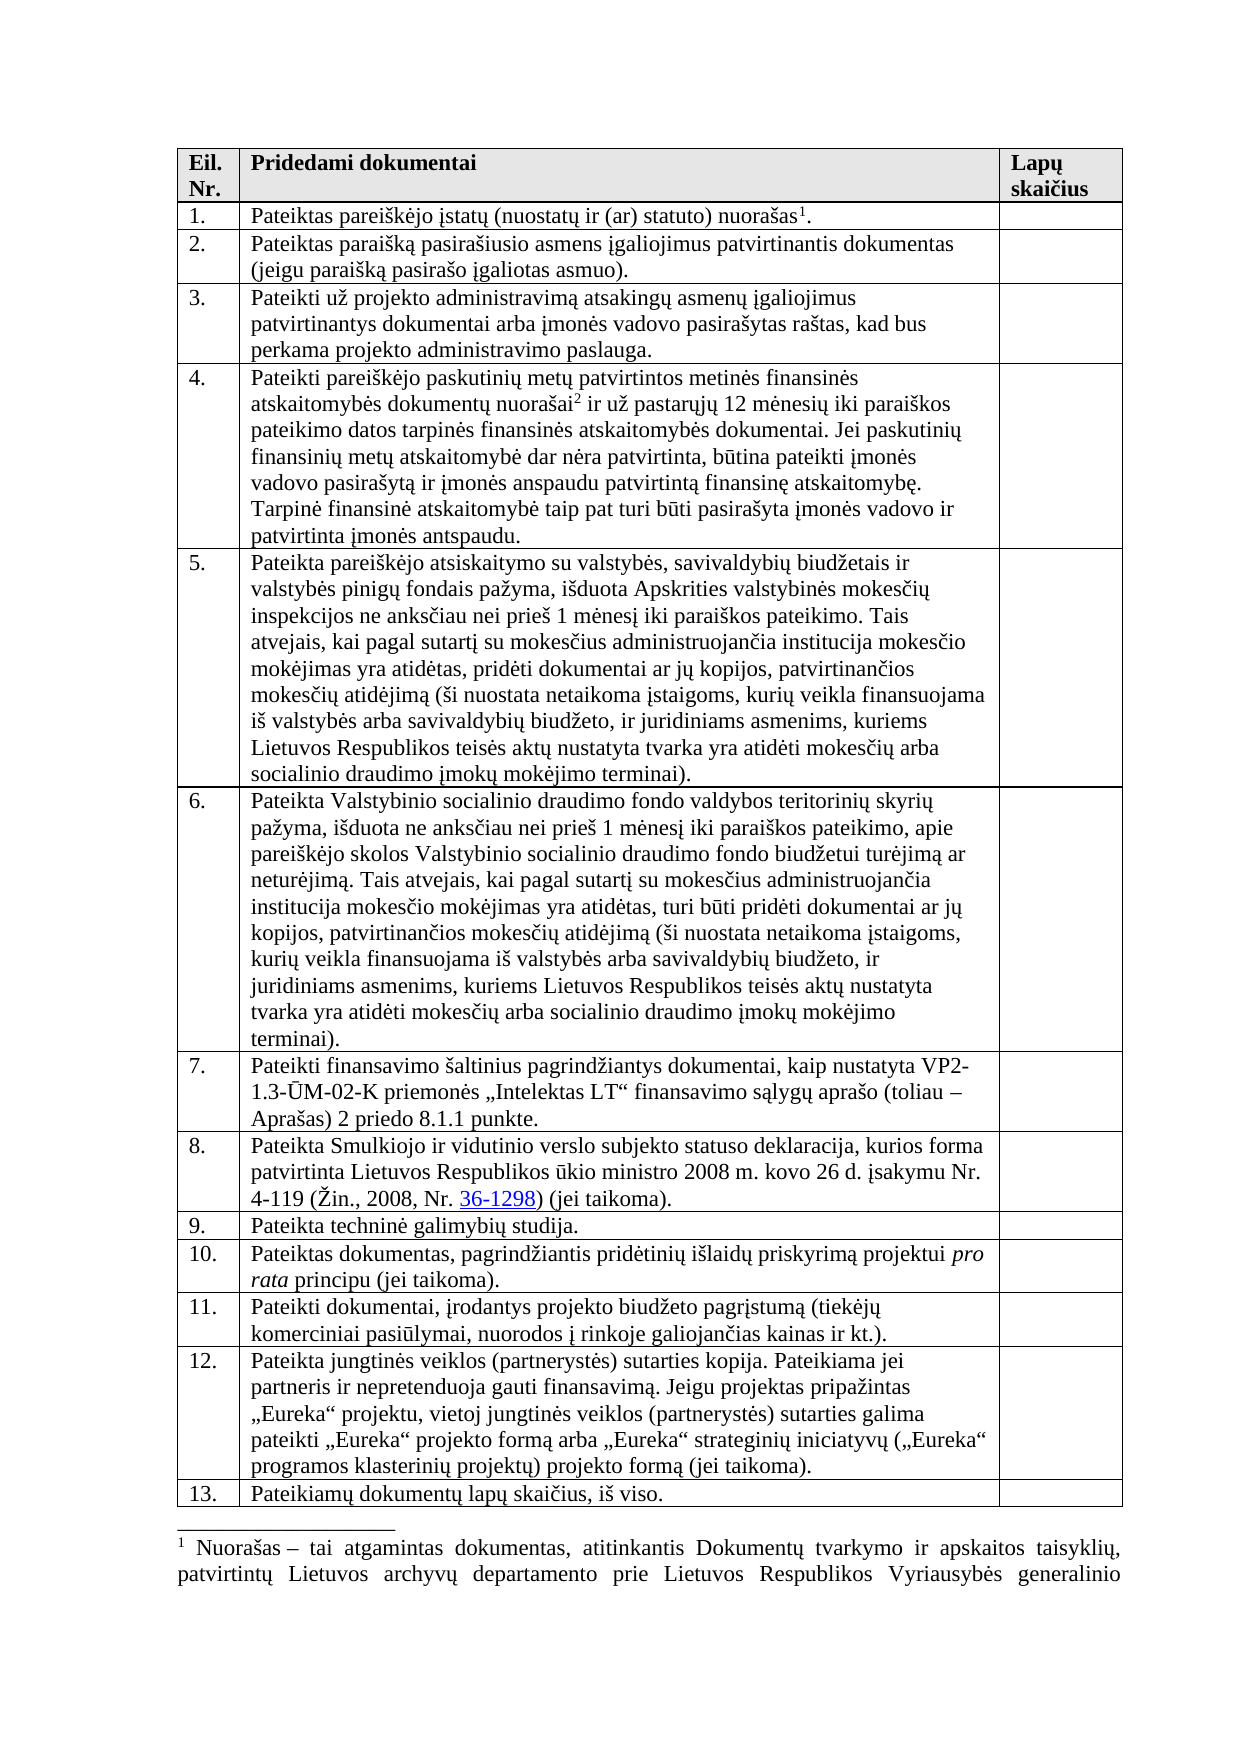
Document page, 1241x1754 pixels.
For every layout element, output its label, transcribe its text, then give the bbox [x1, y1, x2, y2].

table_cell 13. [178, 1480, 239, 1506]
table_cell [1000, 284, 1122, 363]
text 1 Nuorašas – tai atgamintas dokumentas, atitinkantis Dokumentų tvarkymo ir apskaitos taisyklių, patvirtintų Lietuvos archyvų departamento prie Lietuvos Respublikos Vyriausybės generalinio [177, 1534, 1122, 1586]
table_cell [1000, 1347, 1122, 1479]
table_cell 10. [178, 1240, 239, 1292]
table_cell Pateikti finansavimo šaltinius pagrindžiantys dokumentai, kaip nustatyta VP2-1.3-ŪM-02-K priemonės „Intelektas LT“ finansavimo sąlygų aprašo (toliau – Aprašas) 2 priedo 8.1.1 punkte. [240, 1052, 999, 1131]
table_cell Pateiktas dokumentas, pagrindžiantis pridėtinių išlaidų priskyrimą projektui pro rata principu (jei taikoma). [240, 1240, 999, 1292]
table_cell 3. [178, 284, 239, 363]
table_cell [1000, 1293, 1122, 1346]
table_cell [1000, 1132, 1122, 1211]
table_cell Pateikti už projekto administravimą atsakingų asmenų įgaliojimus patvirtinantys dokumentai arba įmonės vadovo pasirašytas raštas, kad bus perkama projekto administravimo paslauga. [240, 284, 999, 363]
table_cell [1000, 1212, 1122, 1238]
table_cell Pateikta jungtinės veiklos (partnerystės) sutarties kopija. Pateikiama jei partneris ir nepretenduoja gauti finansavimą. Jeigu projektas pripažintas „Eureka“ projektu, vietoj jungtinės veiklos (partnerystės) sutarties galima pateikti „Eureka“ projekto formą arba „Eureka“ strateginių iniciatyvų („Eureka“ programos klasterinių projektų) projekto formą (jei taikoma). [240, 1347, 999, 1479]
table_cell 11. [178, 1293, 239, 1346]
table_cell Pateikti pareiškėjo paskutinių metų patvirtintos metinės finansinės atskaitomybės dokumentų nuorašai2 ir už pastarųjų 12 mėnesių iki paraiškos pateikimo datos tarpinės finansinės atskaitomybės dokumentai. Jei paskutinių finansinių metų atskaitomybė dar nėra patvirtinta, būtina pateikti įmonės vadovo pasirašytą ir įmonės anspaudu patvirtintą finansinę atskaitomybę. Tarpinė finansinė atskaitomybė taip pat turi būti pasirašyta įmonės vadovo ir patvirtinta įmonės antspaudu. [240, 364, 999, 548]
table_cell 8. [178, 1132, 239, 1211]
table_cell [1000, 1480, 1122, 1506]
table_cell [1000, 549, 1122, 786]
table_cell Pateikta techninė galimybių studija. [240, 1212, 999, 1238]
table_cell 2. [178, 230, 239, 282]
table_cell Pateikti dokumentai, įrodantys projekto biudžeto pagrįstumą (tiekėjų komerciniai pasiūlymai, nuorodos į rinkoje galiojančias kainas ir kt.). [240, 1293, 999, 1346]
table_cell 9. [178, 1212, 239, 1238]
table_cell 7. [178, 1052, 239, 1131]
table_header Lapų skaičius [1000, 149, 1122, 201]
table_header Eil. Nr. [178, 149, 239, 201]
table_cell Pateiktas pareiškėjo įstatų (nuostatų ir (ar) statuto) nuorašas1. [240, 203, 999, 229]
table_cell 6. [178, 788, 239, 1051]
table_cell Pateikiamų dokumentų lapų skaičius, iš viso. [240, 1480, 999, 1506]
table_cell 5. [178, 549, 239, 786]
table_header Pridedami dokumentai [240, 149, 999, 201]
table_cell [1000, 788, 1122, 1051]
table_cell 12. [178, 1347, 239, 1479]
table_cell Pateikta Smulkiojo ir vidutinio verslo subjekto statuso deklaracija, kurios forma patvirtinta Lietuvos Respublikos ūkio ministro 2008 m. kovo 26 d. įsakymu Nr. 4-119 (Žin., 2008, Nr. 36-1298) (jei taikoma). [240, 1132, 999, 1211]
table_cell [1000, 1240, 1122, 1292]
text ___________________ [177, 1507, 1122, 1534]
table_cell [1000, 230, 1122, 282]
table_cell Pateiktas paraišką pasirašiusio asmens įgaliojimus patvirtinantis dokumentas (jeigu paraišką pasirašo įgaliotas asmuo). [240, 230, 999, 282]
table_cell Pateikta Valstybinio socialinio draudimo fondo valdybos teritorinių skyrių pažyma, išduota ne anksčiau nei prieš 1 mėnesį iki paraiškos pateikimo, apie pareiškėjo skolos Valstybinio socialinio draudimo fondo biudžetui turėjimą ar neturėjimą. Tais atvejais, kai pagal sutartį su mokesčius administruojančia institucija mokesčio mokėjimas yra atidėtas, turi būti pridėti dokumentai ar jų kopijos, patvirtinančios mokesčių atidėjimą (ši nuostata netaikoma įstaigoms, kurių veikla finansuojama iš valstybės arba savivaldybių biudžeto, ir juridiniams asmenims, kuriems Lietuvos Respublikos teisės aktų nustatyta tvarka yra atidėti mokesčių arba socialinio draudimo įmokų mokėjimo terminai). [240, 788, 999, 1051]
table_cell [1000, 364, 1122, 548]
table_cell [1000, 203, 1122, 229]
table_cell Pateikta pareiškėjo atsiskaitymo su valstybės, savivaldybių biudžetais ir valstybės pinigų fondais pažyma, išduota Apskrities valstybinės mokesčių inspekcijos ne anksčiau nei prieš 1 mėnesį iki paraiškos pateikimo. Tais atvejais, kai pagal sutartį su mokesčius administruojančia institucija mokesčio mokėjimas yra atidėtas, pridėti dokumentai ar jų kopijos, patvirtinančios mokesčių atidėjimą (ši nuostata netaikoma įstaigoms, kurių veikla finansuojama iš valstybės arba savivaldybių biudžeto, ir juridiniams asmenims, kuriems Lietuvos Respublikos teisės aktų nustatyta tvarka yra atidėti mokesčių arba socialinio draudimo įmokų mokėjimo terminai). [240, 549, 999, 786]
table_cell 1. [178, 203, 239, 229]
table_cell 4. [178, 364, 239, 548]
table_cell [1000, 1052, 1122, 1131]
